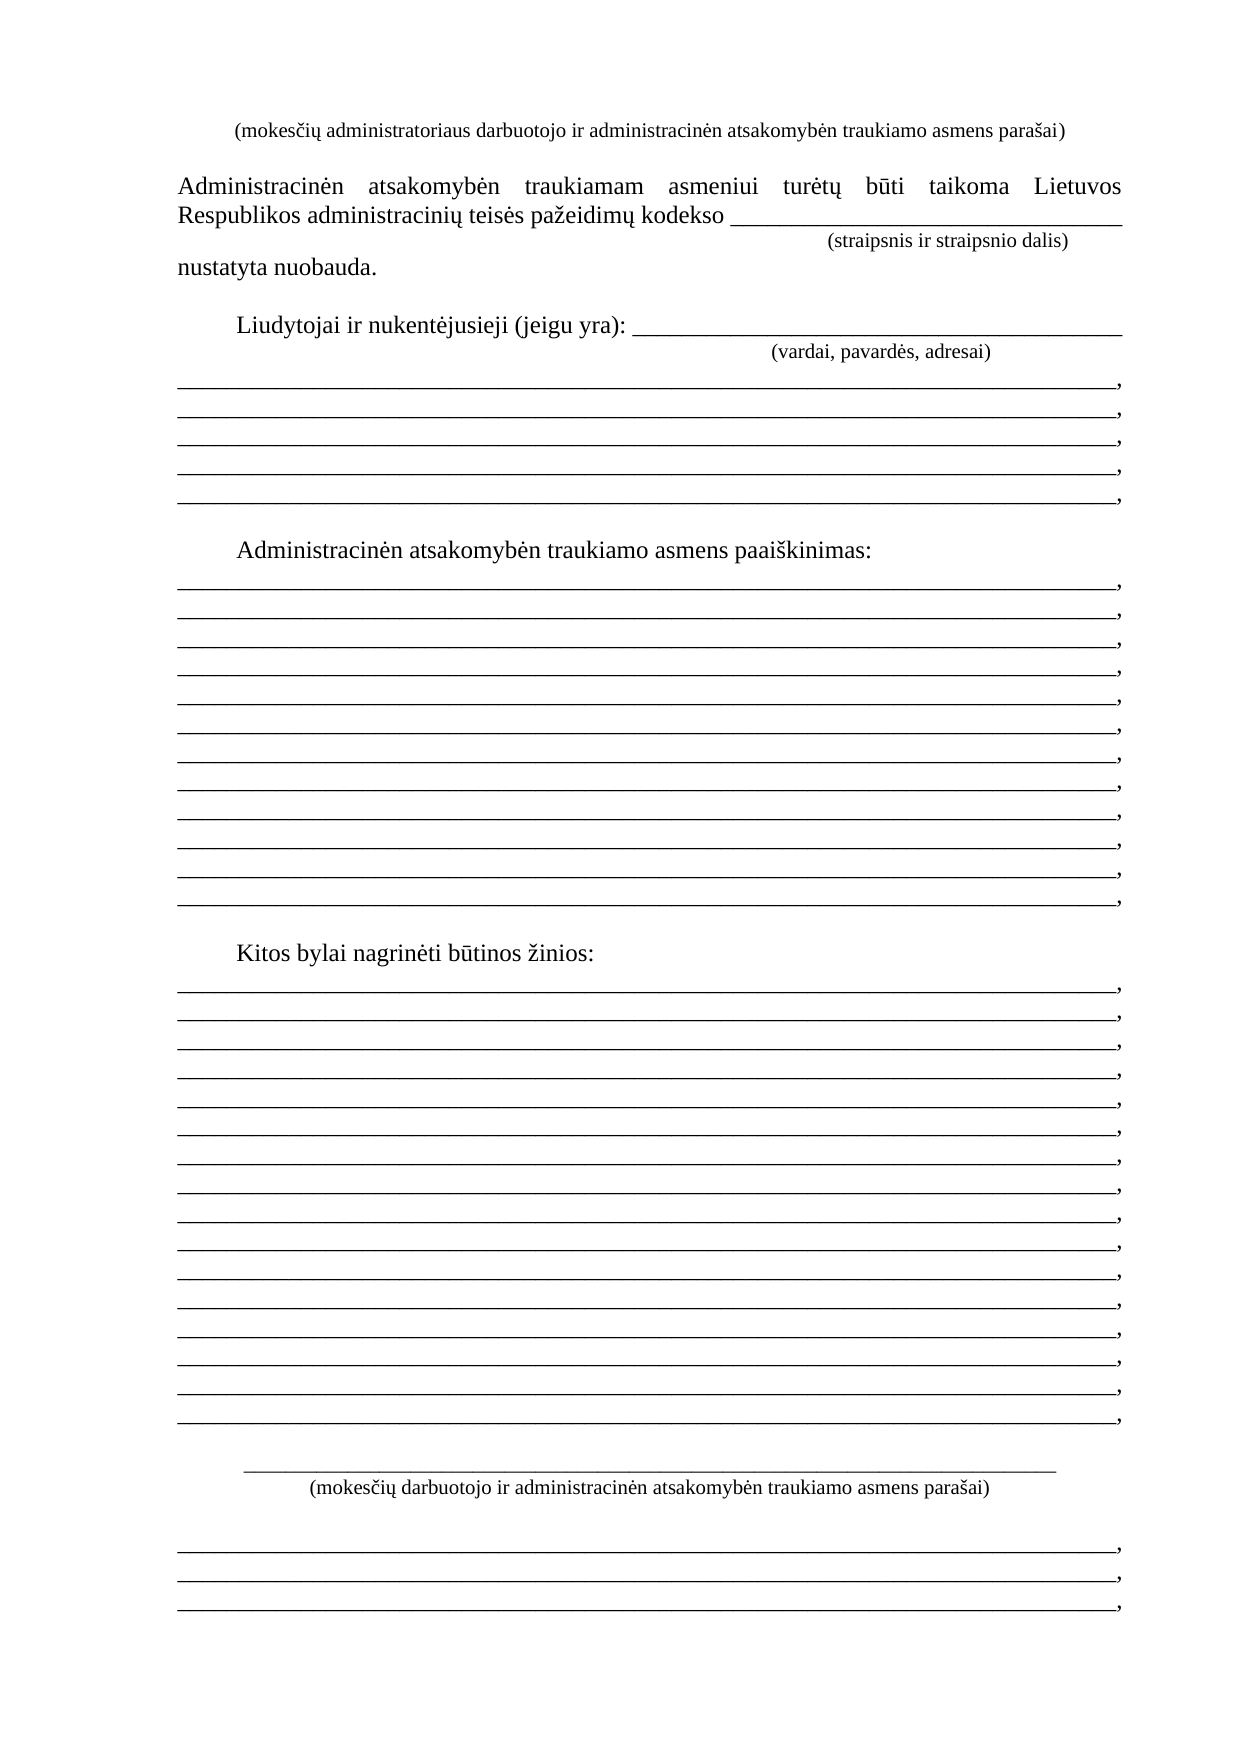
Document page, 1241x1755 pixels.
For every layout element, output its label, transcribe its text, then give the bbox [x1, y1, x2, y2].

text _ , [177, 1369, 1122, 1398]
text _ , [177, 1283, 1122, 1312]
text Administracinėn atsakomybėn traukiamam asmeniui turėtų būti taikoma Lietuvos Respublikos administracinių teisės pažeidimų kodekso [177, 171, 1122, 228]
text Liudytojai ir nukentėjusieji (jeigu yra): [177, 310, 1122, 339]
text _ , [177, 852, 1122, 880]
text _ , [177, 478, 1122, 507]
text _ , [177, 420, 1122, 449]
text _ , [177, 1053, 1122, 1082]
text _ , [177, 1527, 1122, 1556]
text _ , [177, 1585, 1122, 1614]
text _ , [177, 650, 1122, 679]
text (straipsnis ir straipsnio dalis) [177, 228, 1122, 252]
text _ , [177, 593, 1122, 622]
text _ , [177, 1312, 1122, 1340]
text _ , [177, 622, 1122, 650]
text _ , [177, 564, 1122, 593]
text (vardai, pavardės, adresai) [640, 339, 1122, 363]
text (mokesčių administratoriaus darbuotojo ir administracinėn atsakomybėn traukiamo asmens parašai) [177, 118, 1122, 142]
text (mokesčių darbuotojo ir administracinėn atsakomybėn traukiamo asmens parašai) [177, 1475, 1122, 1499]
text _ , [177, 1556, 1122, 1585]
text _ , [177, 449, 1122, 478]
text _ , [177, 1197, 1122, 1225]
text _ , [177, 1168, 1122, 1197]
text ______________________________________________________________________________ [177, 1451, 1122, 1475]
text _ , [177, 1082, 1122, 1110]
text _ , [177, 967, 1122, 995]
text _ , [177, 392, 1122, 420]
text _ , [177, 737, 1122, 765]
text _ , [177, 1225, 1122, 1254]
text _ , [177, 1340, 1122, 1369]
text _ , [177, 708, 1122, 737]
text nustatyta nuobauda. [177, 252, 1122, 281]
text _ , [177, 794, 1122, 823]
text _ , [177, 1110, 1122, 1139]
text _ , [177, 1398, 1122, 1427]
text _ , [177, 823, 1122, 852]
text Kitos bylai nagrinėti būtinos žinios: [177, 938, 1122, 967]
text _ , [177, 765, 1122, 794]
text _ , [177, 1024, 1122, 1053]
text _ , [177, 363, 1122, 392]
text _ , [177, 880, 1122, 909]
text _ , [177, 679, 1122, 708]
text _ , [177, 1139, 1122, 1168]
text _ , [177, 1254, 1122, 1283]
text _ , [177, 995, 1122, 1024]
text Administracinėn atsakomybėn traukiamo asmens paaiškinimas: [177, 535, 1122, 564]
